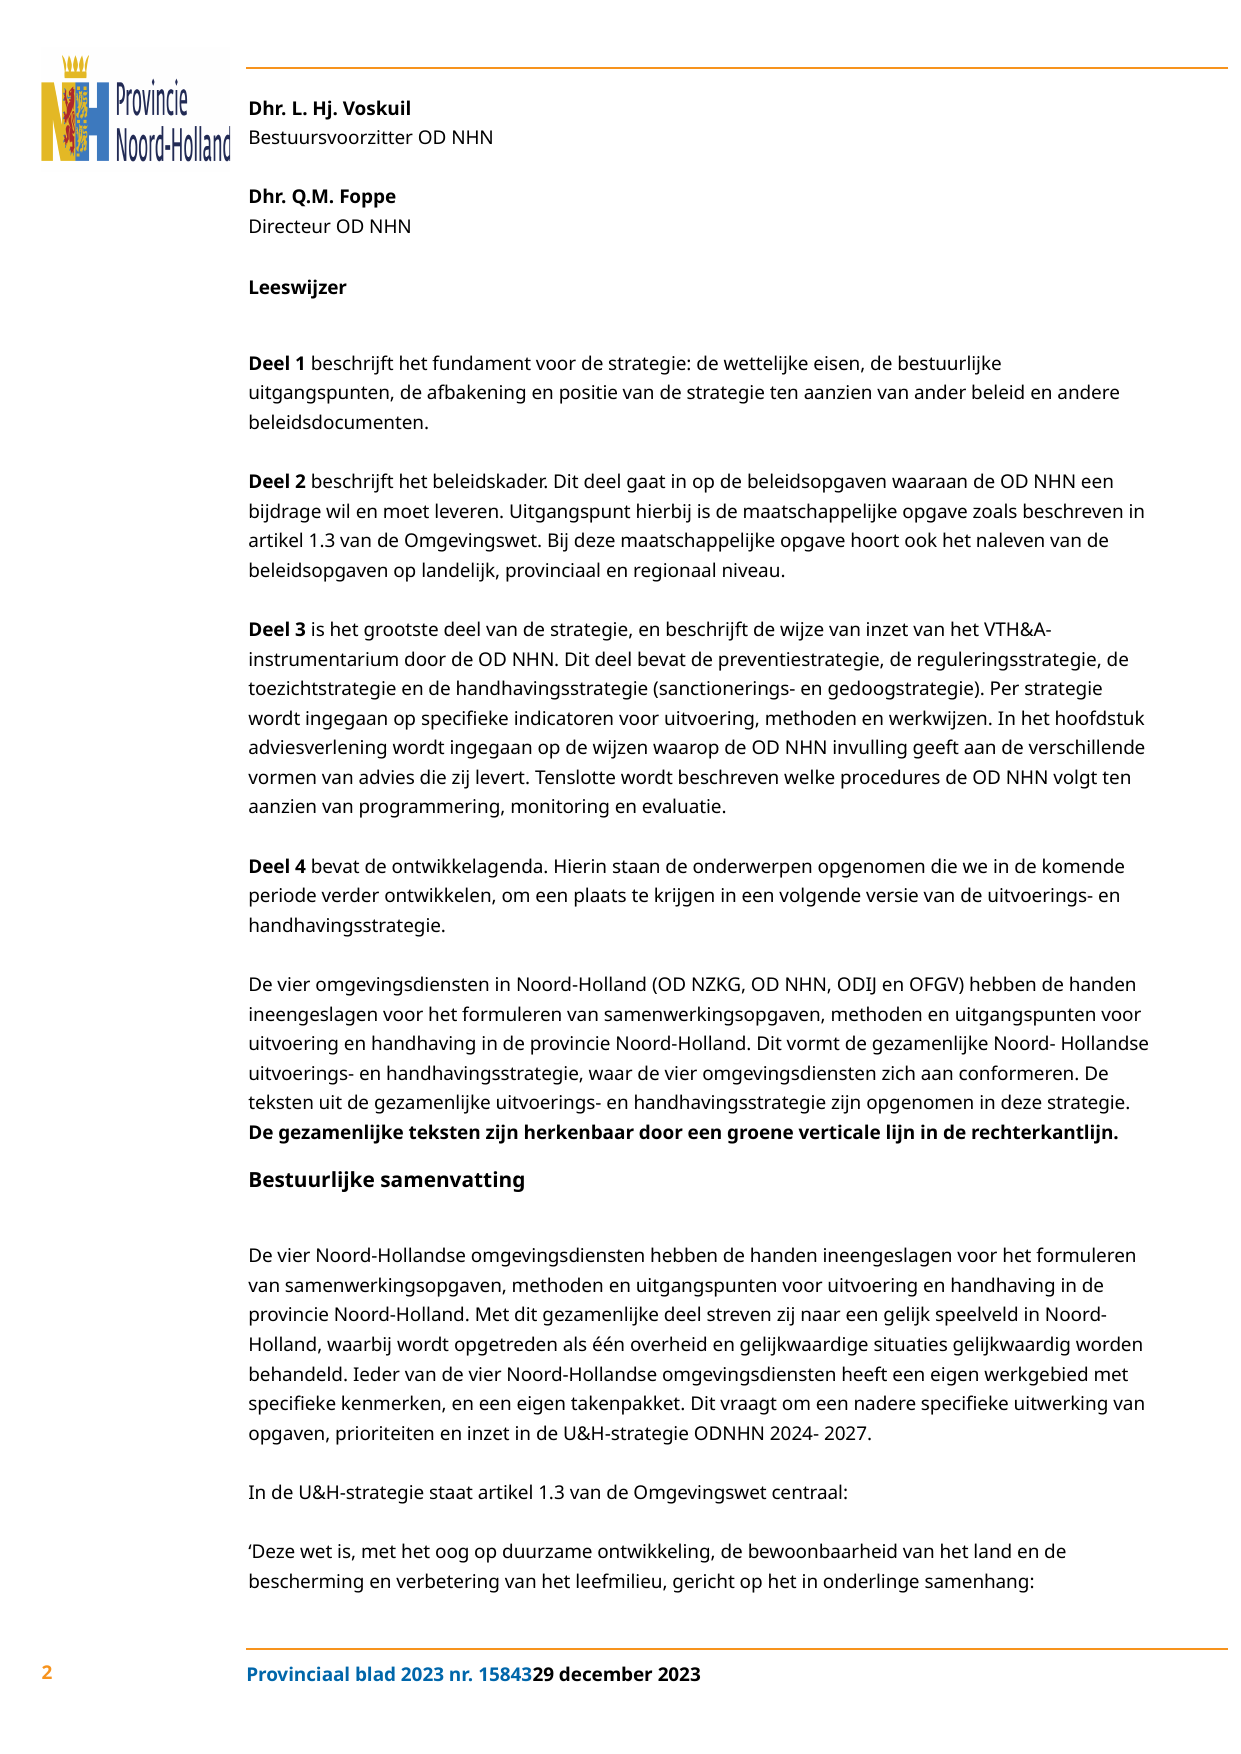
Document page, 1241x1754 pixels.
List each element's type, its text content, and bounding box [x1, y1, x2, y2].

text Bestuursvoorzitter OD NHN [248, 124, 1152, 150]
text In de U&H-strategie staat artikel 1.3 van de Omgevingswet centraal: [248, 1479, 1152, 1505]
text Dhr. L. Hj. Voskuil [248, 95, 1152, 121]
text Deel 3 is het grootste deel van de strategie, en beschrijft de wijze van inzet van het VTH&A-instrumentarium door de OD NHN. Dit deel bevat de preventiestrategie, de reguleringsstrategie, de toezichtstrategie en de handhavingsstrategie (sanctionerings- en gedoogstrategie). Per strategie wordt ingegaan op specifieke indicatoren voor uitvoering, methoden en werkwijzen. In het hoofdstuk adviesverlening wordt ingegaan op de wijzen waarop de OD NHN invulling geeft aan de verschillende vormen van advies die zij levert. Tenslotte wordt beschreven welke procedures de OD NHN volgt ten aanzien van programmering, monitoring en evaluatie. [248, 616, 1152, 819]
text ‘Deze wet is, met het oog op duurzame ontwikkeling, de bewoonbaarheid van het land en de bescherming en verbetering van het leefmilieu, gericht op het in onderlinge samenhang: [248, 1538, 1152, 1594]
text Leeswijzer [248, 272, 1152, 301]
text Dhr. Q.M. Foppe [248, 183, 1152, 209]
text De vier omgevingsdiensten in Noord-Holland (OD NZKG, OD NHN, ODIJ en OFGV) hebben de handen ineengeslagen voor het formuleren van samenwerkingsopgaven, methoden en uitgangspunten voor uitvoering en handhaving in de provincie Noord-Holland. Dit vormt de gezamenlijke Noord- Hollandse uitvoerings- en handhavingsstrategie, waar de vier omgevingsdiensten zich aan conformeren. De teksten uit de gezamenlijke uitvoerings- en handhavingsstrategie zijn opgenomen in deze strategie. De gezamenlijke teksten zijn herkenbaar door een groene verticale lijn in de rechterkantlijn. [248, 971, 1152, 1145]
text Deel 2 beschrijft het beleidskader. Dit deel gaat in op de beleidsopgaven waaraan de OD NHN een bijdrage wil en moet leveren. Uitgangspunt hierbij is de maatschappelijke opgave zoals beschreven in artikel 1.3 van de Omgevingswet. Bij deze maatschappelijke opgave hoort ook het naleven van de beleidsopgaven op landelijk, provinciaal en regionaal niveau. [248, 468, 1152, 583]
text Directeur OD NHN [248, 213, 1152, 239]
text Bestuurlijke samenvatting [248, 1165, 1152, 1193]
picture [41, 47, 231, 172]
text Deel 1 beschrijft het fundament voor de strategie: de wettelijke eisen, de bestuurlijke uitgangspunten, de afbakening en positie van de strategie ten aanzien van ander beleid en andere beleidsdocumenten. [248, 350, 1152, 435]
text De vier Noord-Hollandse omgevingsdiensten hebben de handen ineengeslagen voor het formuleren van samenwerkingsopgaven, methoden en uitgangspunten voor uitvoering en handhaving in de provincie Noord-Holland. Met dit gezamenlijke deel streven zij naar een gelijk speelveld in Noord-Holland, waarbij wordt opgetreden als één overheid en gelijkwaardige situaties gelijkwaardig worden behandeld. Ieder van de vier Noord-Hollandse omgevingsdiensten heeft een eigen werkgebied met specifieke kenmerken, en een eigen takenpakket. Dit vraagt om een nadere specifieke uitwerking van opgaven, prioriteiten en inzet in de U&H-strategie ODNHN 2024- 2027. [248, 1242, 1152, 1446]
text Deel 4 bevat de ontwikkelagenda. Hierin staan de onderwerpen opgenomen die we in de komende periode verder ontwikkelen, om een plaats te krijgen in een volgende versie van de uitvoerings- en handhavingsstrategie. [248, 853, 1152, 938]
